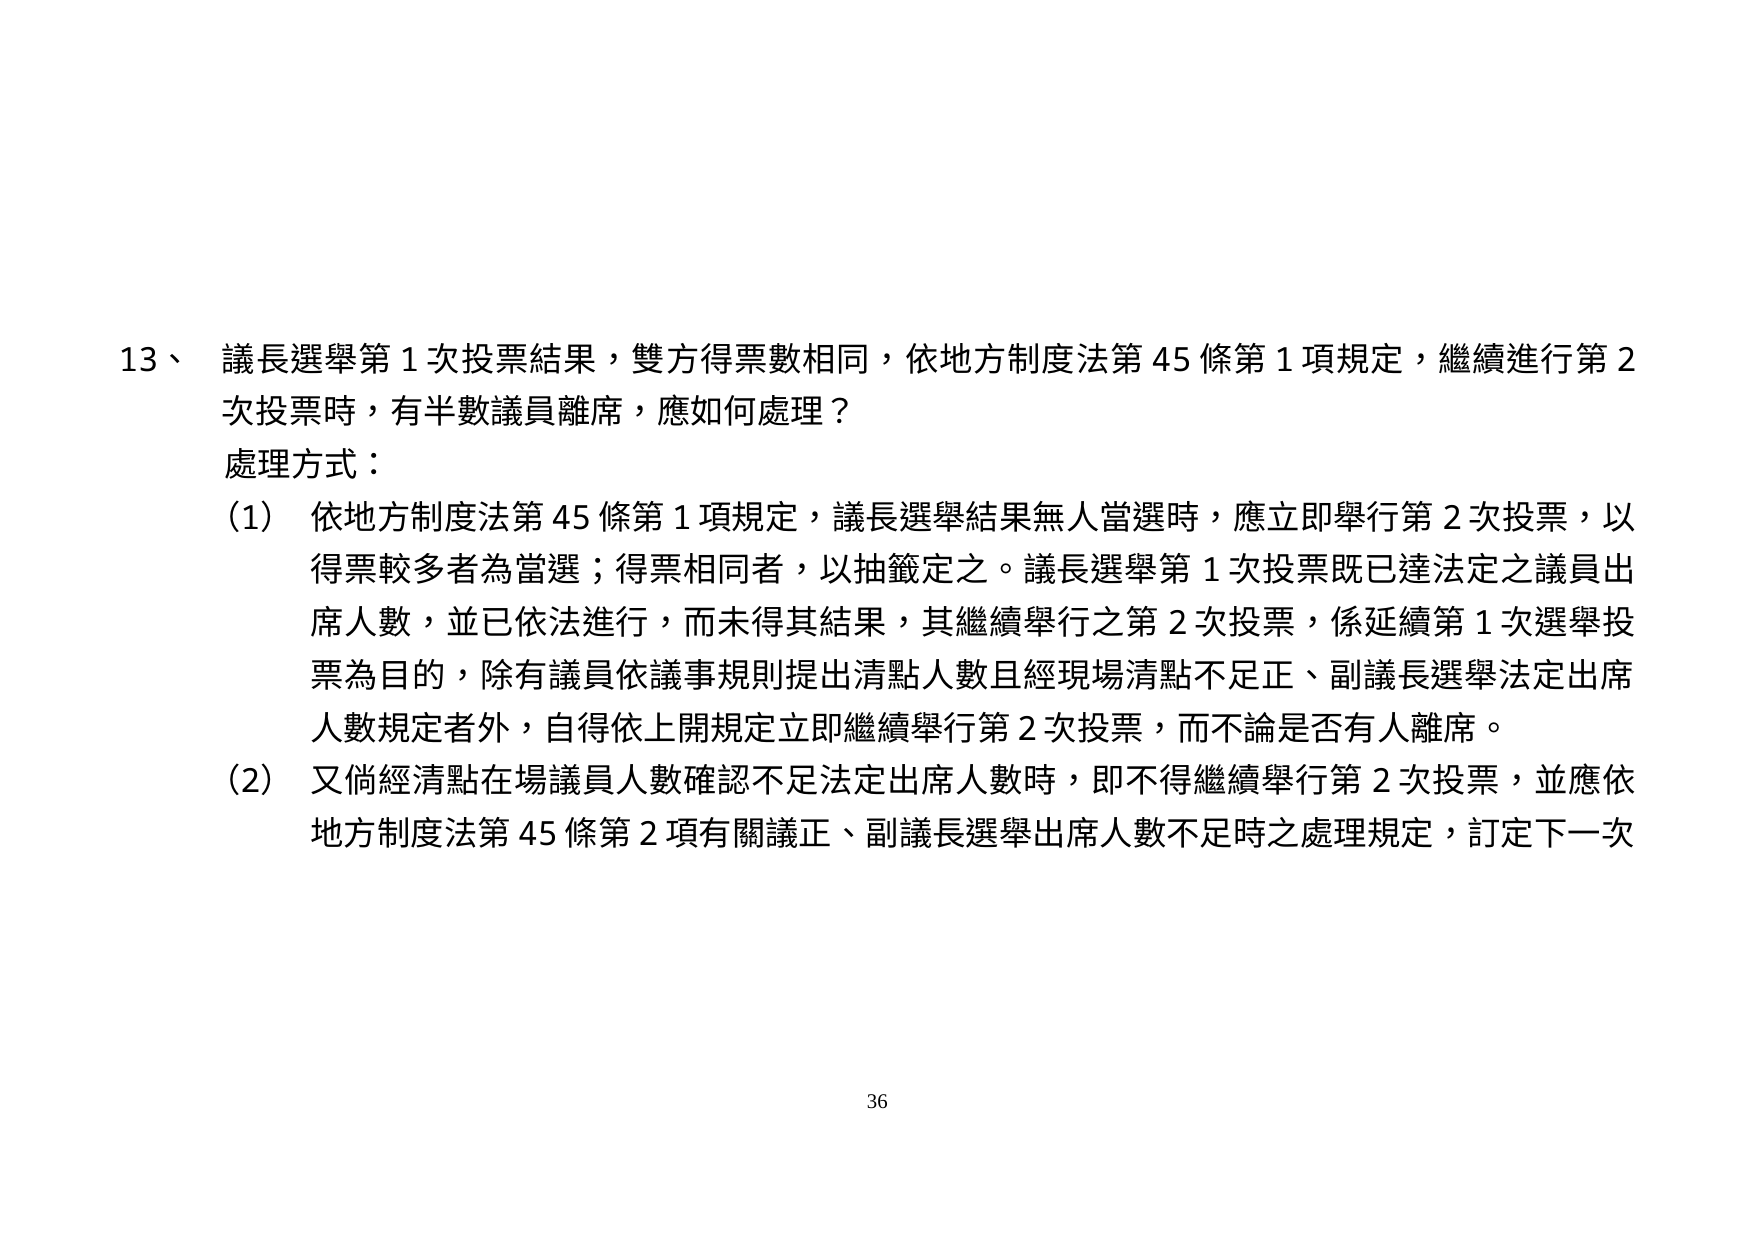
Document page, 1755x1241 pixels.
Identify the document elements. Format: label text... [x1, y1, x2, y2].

subtitle 處理方式： [191, 434, 1636, 487]
list 議長選舉第1次投票結果，雙方得票數相同，依地方制度法第45條第1項規定，繼續進行第2次投票時，有半數議員離席，應如何處理？ [118, 329, 1636, 434]
list 依地方制度法第45條第1項規定，議長選舉結果無人當選時，應立即舉行第2次投票，以得票較多者為當選；得票相同者，以抽籤定之。議長選舉第1次投票既已達法定之議員出席人數，並已依法進行，而未得其結果，其繼續舉行之第2次投票，係延續第1次選舉投票為目的，除有議員依議事規則提出清點人數且經現場清點不足正、副議長選舉法定出席人數規定者外，自得依上開規定立即繼續舉行第2次投票，而不論是否有人離席。 [207, 487, 1636, 751]
list 又倘經清點在場議員人數確認不足法定出席人數時，即不得繼續舉行第2次投票，並應依地方制度法第45條第2項有關議正、副議長選舉出席人數不足時之處理規定，訂定下一次 [207, 751, 1636, 856]
